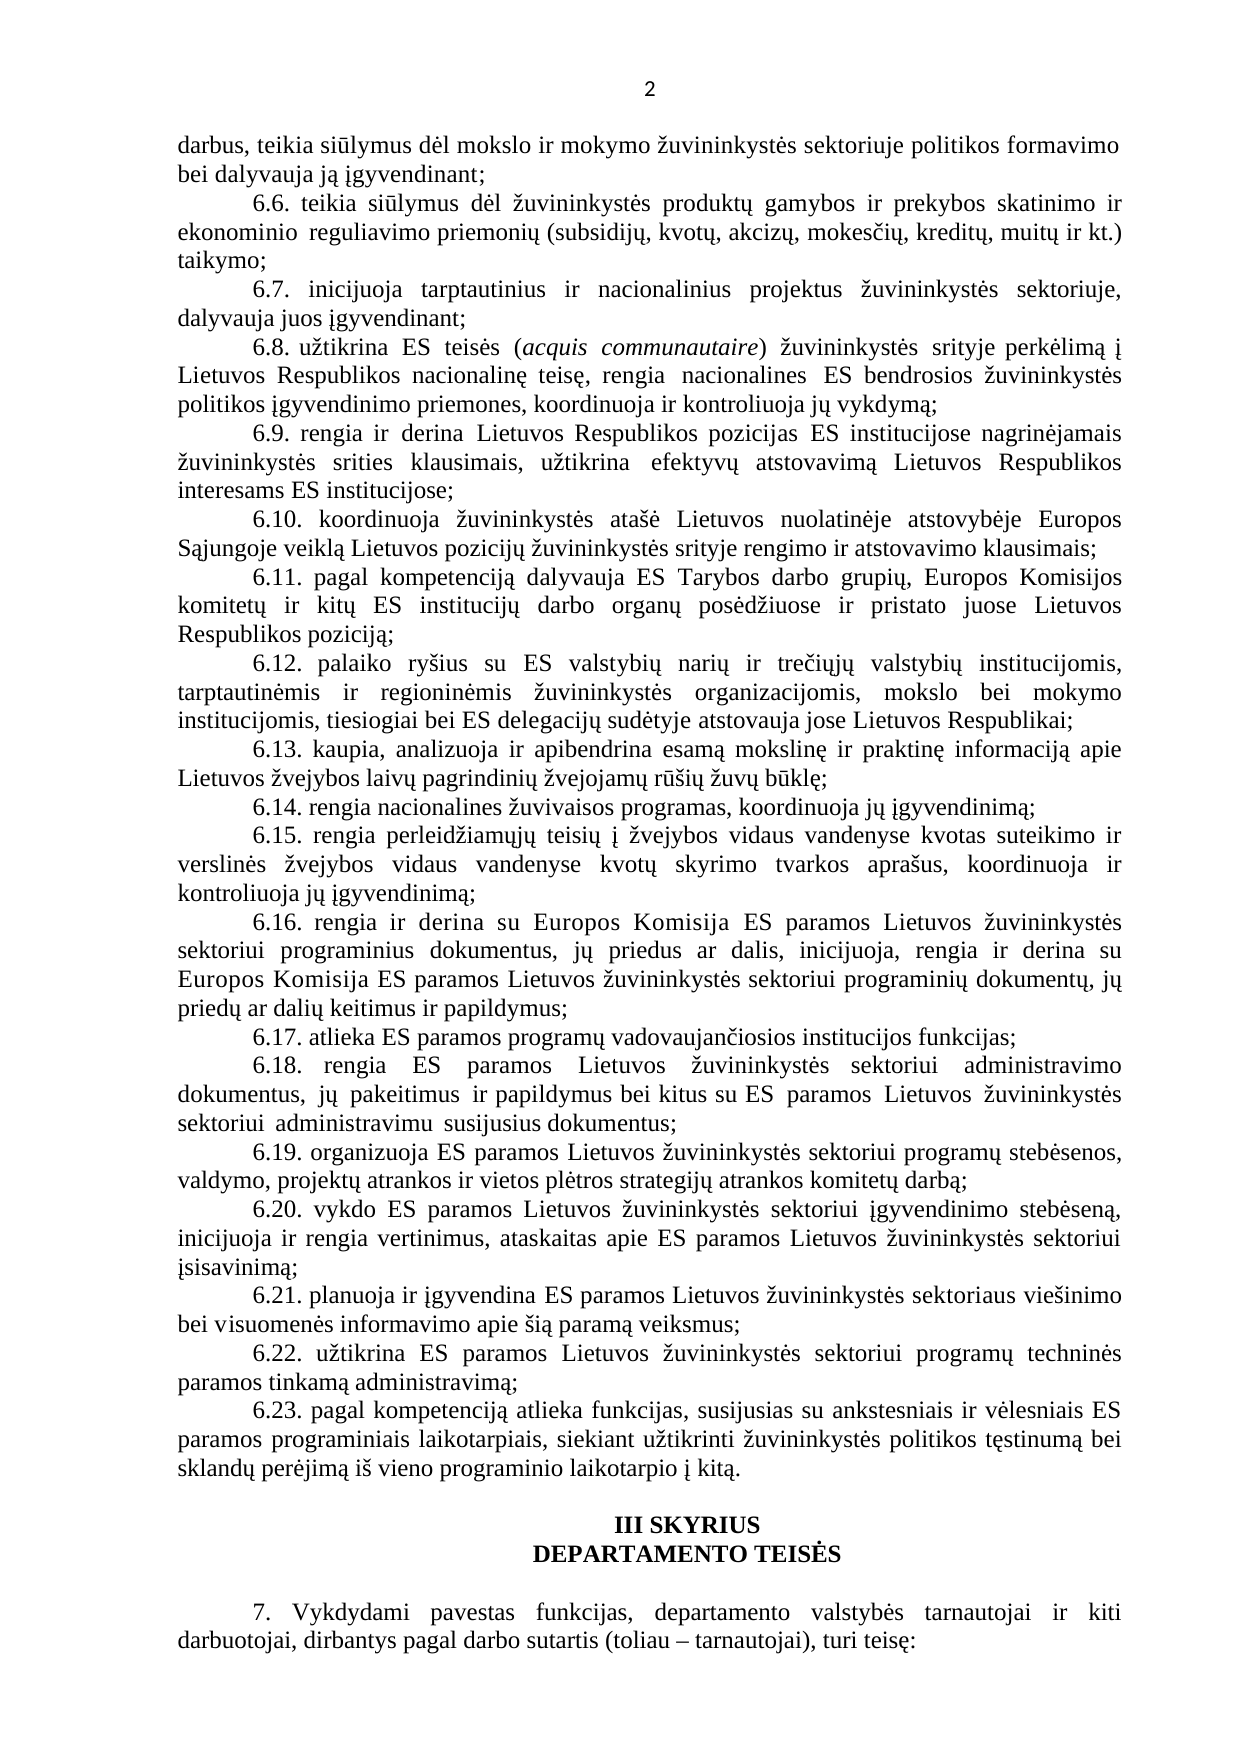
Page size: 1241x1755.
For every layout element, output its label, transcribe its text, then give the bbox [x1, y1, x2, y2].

text 6.21. planuoja ir įgyvendina ES paramos Lietuvos žuvininkystės sektoriaus viešinimo bei visuomenės informavimo apie šią paramą veiksmus; [177, 1281, 1122, 1338]
text 6.17. atlieka ES paramos programų vadovaujančiosios institucijos funkcijas; [177, 1022, 1122, 1051]
text 6.13. kaupia, analizuoja ir apibendrina esamą mokslinę ir praktinę informaciją apie Lietuvos žvejybos laivų pagrindinių žvejojamų rūšių žuvų būklę; [177, 734, 1122, 792]
text 6.16. rengia ir derina su Europos Komisija ES paramos Lietuvos žuvininkystės sektoriui programinius dokumentus, jų priedus ar dalis, inicijuoja, rengia ir derina su Europos Komisija ES paramos Lietuvos žuvininkystės sektoriui programinių dokumentų, jų priedų ar dalių keitimus ir papildymus; [177, 907, 1122, 1022]
text 6.18. rengia ES paramos Lietuvos žuvininkystės sektoriui administravimo dokumentus, jų pakeitimus ir papildymus bei kitus su ES paramos Lietuvos žuvininkystės sektoriui administravimu susijusius dokumentus; [177, 1051, 1122, 1137]
text 6.11. pagal kompetenciją dalyvauja ES Tarybos darbo grupių, Europos Komisijos komitetų ir kitų ES institucijų darbo organų posėdžiuose ir pristato juose Lietuvos Respublikos poziciją; [177, 562, 1122, 648]
text 6.14. rengia nacionalines žuvivaisos programas, koordinuoja jų įgyvendinimą; [177, 792, 1122, 821]
text 6.20. vykdo ES paramos Lietuvos žuvininkystės sektoriui įgyvendinimo stebėseną, inicijuoja ir rengia vertinimus, ataskaitas apie ES paramos Lietuvos žuvininkystės sektoriui įsisavinimą; [177, 1194, 1122, 1281]
text 6.7. inicijuoja tarptautinius ir nacionalinius projektus žuvininkystės sektoriuje, dalyvauja juos įgyvendinant; [177, 274, 1122, 332]
text DEPARTAMENTO TEISĖS [177, 1539, 1122, 1568]
text 6.15. rengia perleidžiamųjų teisių į žvejybos vidaus vandenyse kvotas suteikimo ir verslinės žvejybos vidaus vandenyse kvotų skyrimo tvarkos aprašus, koordinuoja ir kontroliuoja jų įgyvendinimą; [177, 821, 1122, 907]
text III SKYRIUS [177, 1511, 1122, 1539]
text 7. Vykdydami pavestas funkcijas, departamento valstybės tarnautojai ir kiti darbuotojai, dirbantys pagal darbo sutartis (toliau – tarnautojai), turi teisę: [177, 1597, 1122, 1654]
text 6.22. užtikrina ES paramos Lietuvos žuvininkystės sektoriui programų techninės paramos tinkamą administravimą; [177, 1338, 1122, 1396]
text 6.12. palaiko ryšius su ES valstybių narių ir trečiųjų valstybių institucijomis, tarptautinėmis ir regioninėmis žuvininkystės organizacijomis, mokslo bei mokymo institucijomis, tiesiogiai bei ES delegacijų sudėtyje atstovauja jose Lietuvos Respublikai; [177, 648, 1122, 734]
text 6.23. pagal kompetenciją atlieka funkcijas, susijusias su ankstesniais ir vėlesniais ES paramos programiniais laikotarpiais, siekiant užtikrinti žuvininkystės politikos tęstinumą bei sklandų perėjimą iš vieno programinio laikotarpio į kitą. [177, 1396, 1122, 1482]
text 6.6. teikia siūlymus dėl žuvininkystės produktų gamybos ir prekybos skatinimo ir ekonominio reguliavimo priemonių (subsidijų, kvotų, akcizų, mokesčių, kreditų, muitų ir kt.) taikymo; [177, 188, 1122, 274]
text 6.10. koordinuoja žuvininkystės atašė Lietuvos nuolatinėje atstovybėje Europos Sąjungoje veiklą Lietuvos pozicijų žuvininkystės srityje rengimo ir atstovavimo klausimais; [177, 504, 1122, 562]
text 6.9. rengia ir derina Lietuvos Respublikos pozicijas ES institucijose nagrinėjamais žuvininkystės srities klausimais, užtikrina efektyvų atstovavimą Lietuvos Respublikos interesams ES institucijose; [177, 418, 1122, 504]
text 6.8. užtikrina ES teisės (acquis communautaire) žuvininkystės srityje perkėlimą į Lietuvos Respublikos nacionalinę teisę, rengia nacionalines ES bendrosios žuvininkystės politikos įgyvendinimo priemones, koordinuoja ir kontroliuoja jų vykdymą; [177, 332, 1122, 418]
text 6.19. organizuoja ES paramos Lietuvos žuvininkystės sektoriui programų stebėsenos, valdymo, projektų atrankos ir vietos plėtros strategijų atrankos komitetų darbą; [177, 1137, 1122, 1194]
text darbus, teikia siūlymus dėl mokslo ir mokymo žuvininkystės sektoriuje politikos formavimo bei dalyvauja ją įgyvendinant; [177, 131, 1122, 188]
